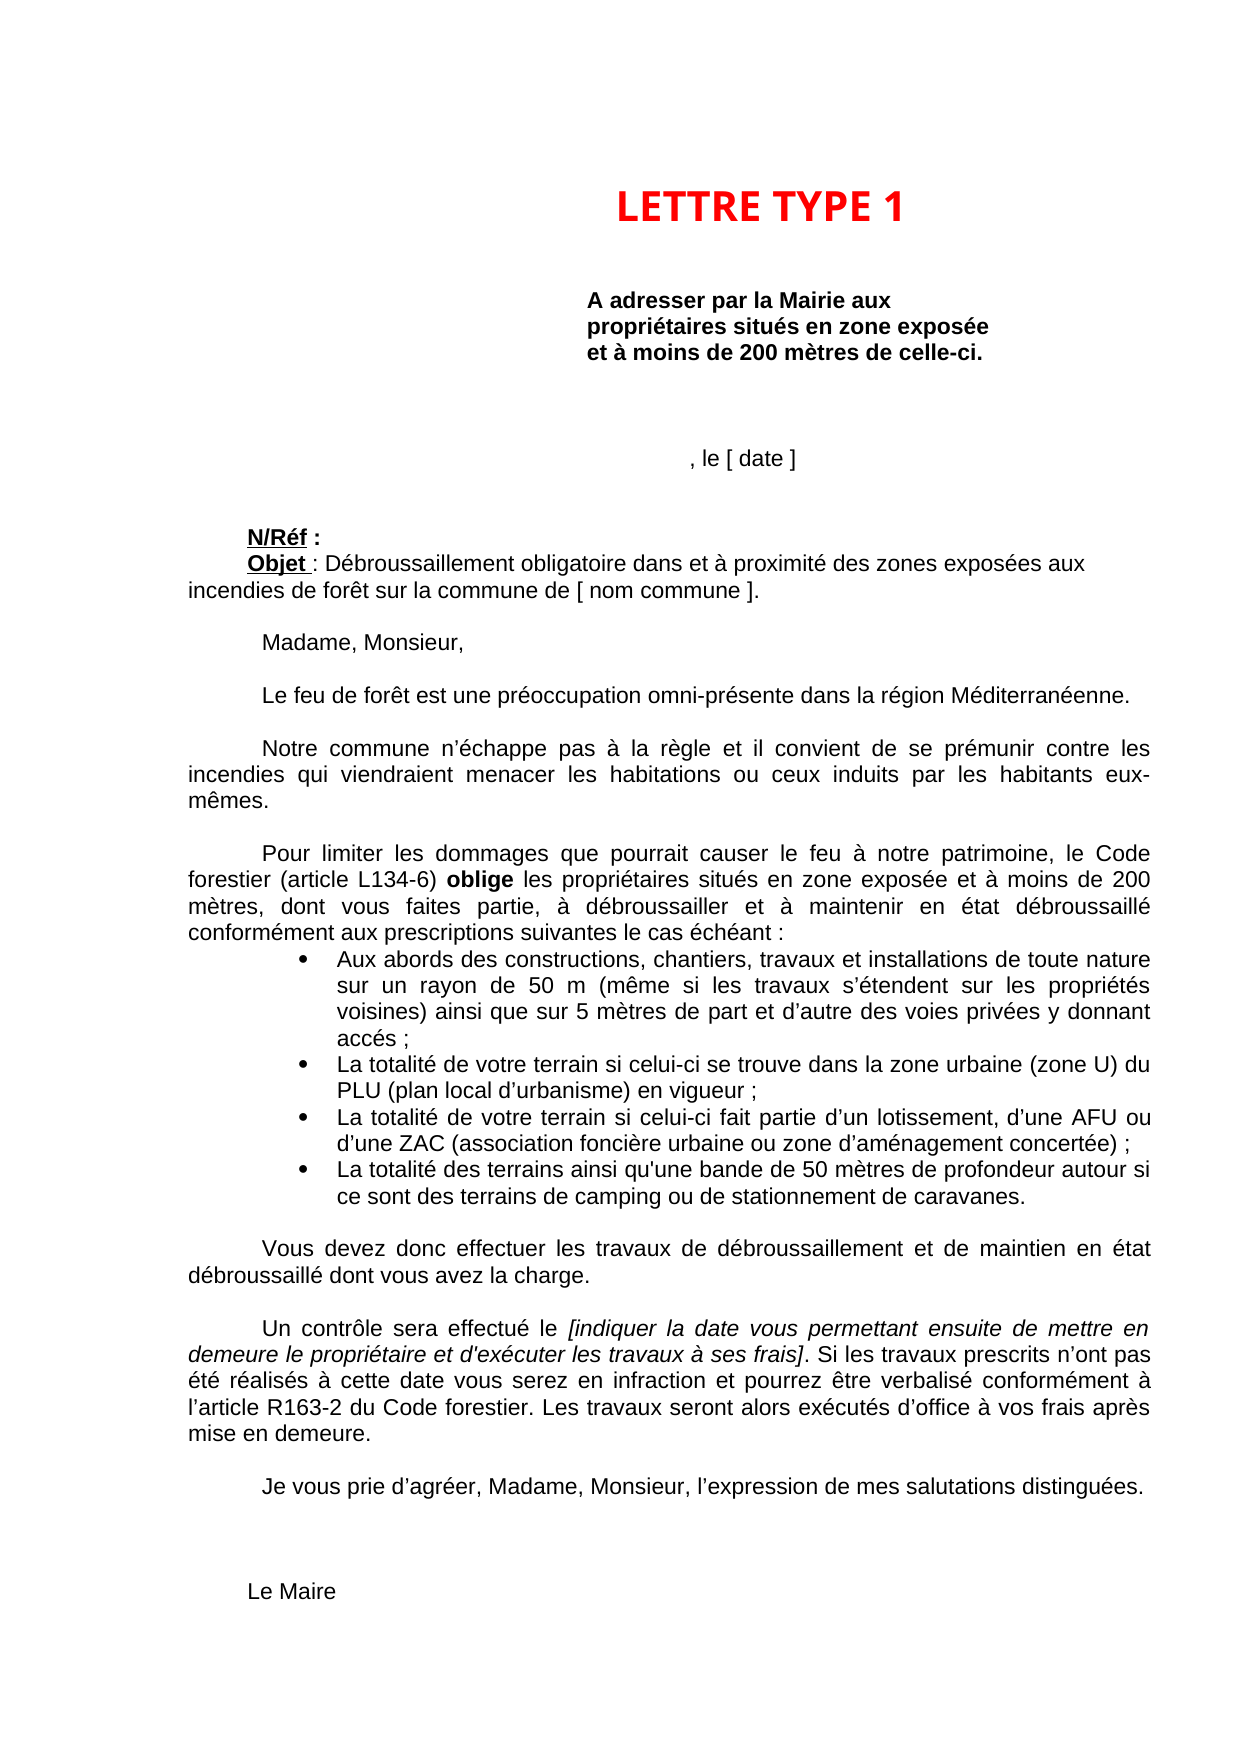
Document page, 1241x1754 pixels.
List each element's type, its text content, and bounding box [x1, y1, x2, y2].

text Vous devez donc effectuer les travaux de débroussaillement et de maintien en état débroussaillé dont vous avez la charge. [188, 1235, 1152, 1288]
text Madame, Monsieur, [188, 629, 1152, 656]
text Un contrôle sera effectué le [indiquer la date vous permettant ensuite de mettre en demeure le propriétaire et d'exécuter les travaux à ses frais]. Si les travaux prescrits n’ont pas été réalisés à cette date vous serez en infraction et pourrez être verbalisé conformément à l’article R163-2 du Code forestier. Les travaux seront alors exécutés d’office à vos frais après mise en demeure. [188, 1314, 1152, 1446]
list La totalité des terrains ainsi qu'une bande de 50 mètres de profondeur autour si ce sont des terrains de camping ou de stationnement de caravanes. [299, 1156, 1152, 1209]
list Aux abords des constructions, chantiers, travaux et installations de toute nature sur un rayon de 50 m (même si les travaux s’étendent sur les propriétés voisines) ainsi que sur 5 mètres de part et d’autre des voies privées y donnant accés ; [299, 946, 1152, 1051]
list La totalité de votre terrain si celui-ci fait partie d’un lotissement, d’une AFU ou d’une ZAC (association foncière urbaine ou zone d’aménagement concertée) ; [299, 1104, 1152, 1156]
text A adresser par la Mairie aux [25, 287, 1152, 313]
text Je vous prie d’agréer, Madame, Monsieur, l’expression de mes salutations distinguées. [188, 1473, 1152, 1499]
text Objet : Débroussaillement obligatoire dans et à proximité des zones exposées aux incendies de forêt sur la commune de [ nom commune ]. [188, 550, 1152, 603]
text Le Maire [25, 1578, 1152, 1604]
text LETTRE TYPE 1 [25, 177, 1152, 234]
list La totalité de votre terrain si celui-ci se trouve dans la zone urbaine (zone U) du PLU (plan local d’urbanisme) en vigueur ; [299, 1051, 1152, 1104]
text et à moins de 200 mètres de celle-ci. [25, 339, 1152, 366]
text N/Réf : [25, 524, 1152, 550]
text , le [ date ] [25, 445, 1152, 471]
text Notre commune n’échappe pas à la règle et il convient de se prémunir contre les incendies qui viendraient menacer les habitations ou ceux induits par les habitants eux-mêmes. [188, 735, 1152, 814]
text propriétaires situés en zone exposée [25, 313, 1152, 339]
text Pour limiter les dommages que pourrait causer le feu à notre patrimoine, le Code forestier (article L134-6) oblige les propriétaires situés en zone exposée et à moins de 200 mètres, dont vous faites partie, à débroussailler et à maintenir en état débroussaillé conformément aux prescriptions suivantes le cas échéant : [188, 840, 1152, 946]
text Le feu de forêt est une préoccupation omni-présente dans la région Méditerranéenne. [188, 682, 1152, 708]
